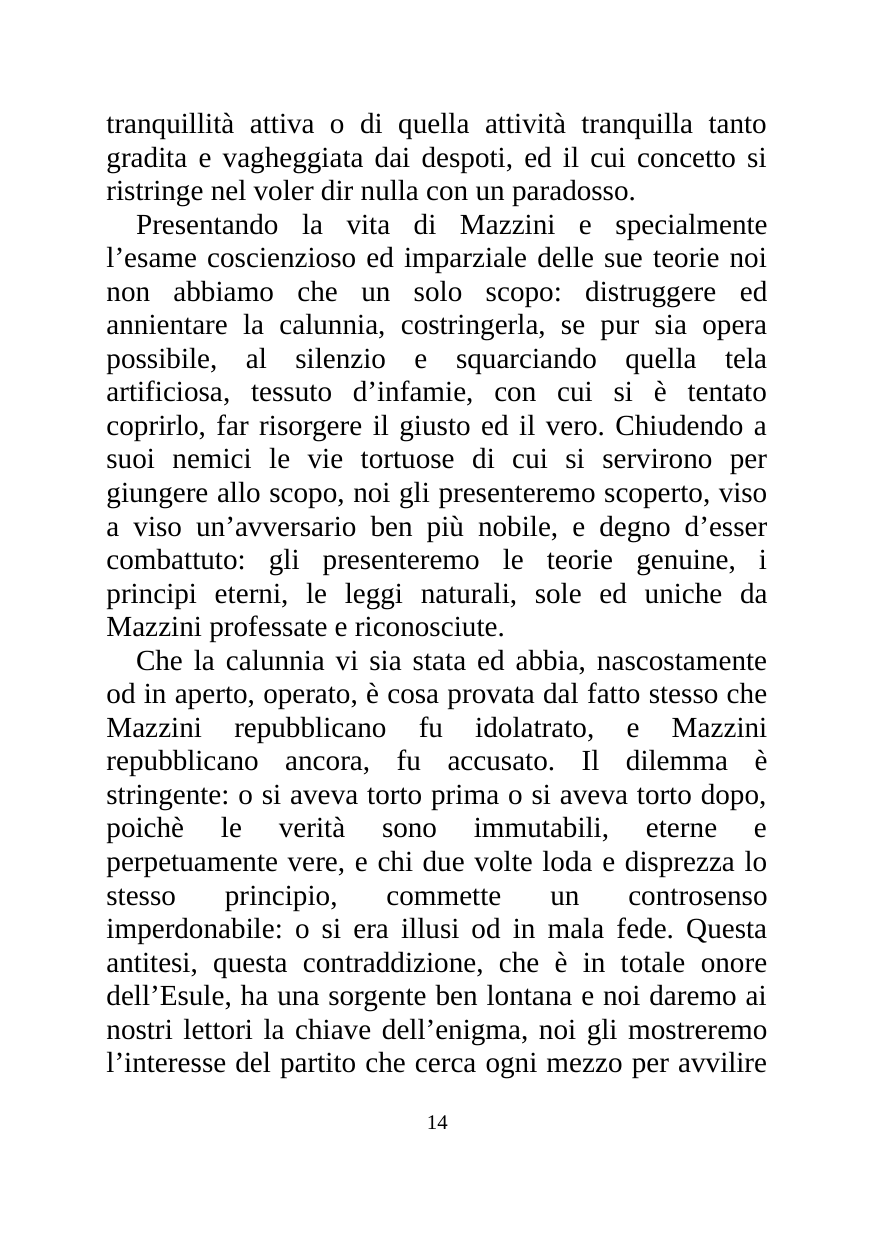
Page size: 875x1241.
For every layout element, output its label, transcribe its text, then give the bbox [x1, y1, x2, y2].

text Che la calunnia vi sia stata ed abbia, nascostamente od in aperto, operato, è cosa provata dal fatto stesso che Mazzini repubblicano fu idolatrato, e Mazzini repubblicano ancora, fu accusato. Il dilemma è stringente: o si aveva torto prima o si aveva torto dopo, poichè le verità sono immutabili, eterne e perpetuamente vere, e chi due volte loda e disprezza lo stesso principio, commette un controsenso imperdonabile: o si era illusi od in mala fede. Questa antitesi, questa contraddizione, che è in totale onore dell’Esule, ha una sorgente ben lontana e noi daremo ai nostri lettori la chiave dell’enigma, noi gli mostreremo l’interesse del partito che cerca ogni mezzo per avvilire [106, 643, 768, 1079]
text tranquillità attiva o di quella attività tranquilla tanto gradita e vagheggiata dai despoti, ed il cui concetto si ristringe nel voler dir nulla con un paradosso. [106, 106, 768, 207]
text Presentando la vita di Mazzini e specialmente l’esame coscienzioso ed imparziale delle sue teorie noi non abbiamo che un solo scopo: distruggere ed annientare la calunnia, costringerla, se pur sia opera possibile, al silenzio e squarciando quella tela artificiosa, tessuto d’infamie, con cui si è tentato coprirlo, far risorgere il giusto ed il vero. Chiudendo a suoi nemici le vie tortuose di cui si servirono per giungere allo scopo, noi gli presenteremo scoperto, viso a viso un’avversario ben più nobile, e degno d’esser combattuto: gli presenteremo le teorie genuine, i principi eterni, le leggi naturali, sole ed uniche da Mazzini professate e riconosciute. [106, 207, 768, 643]
